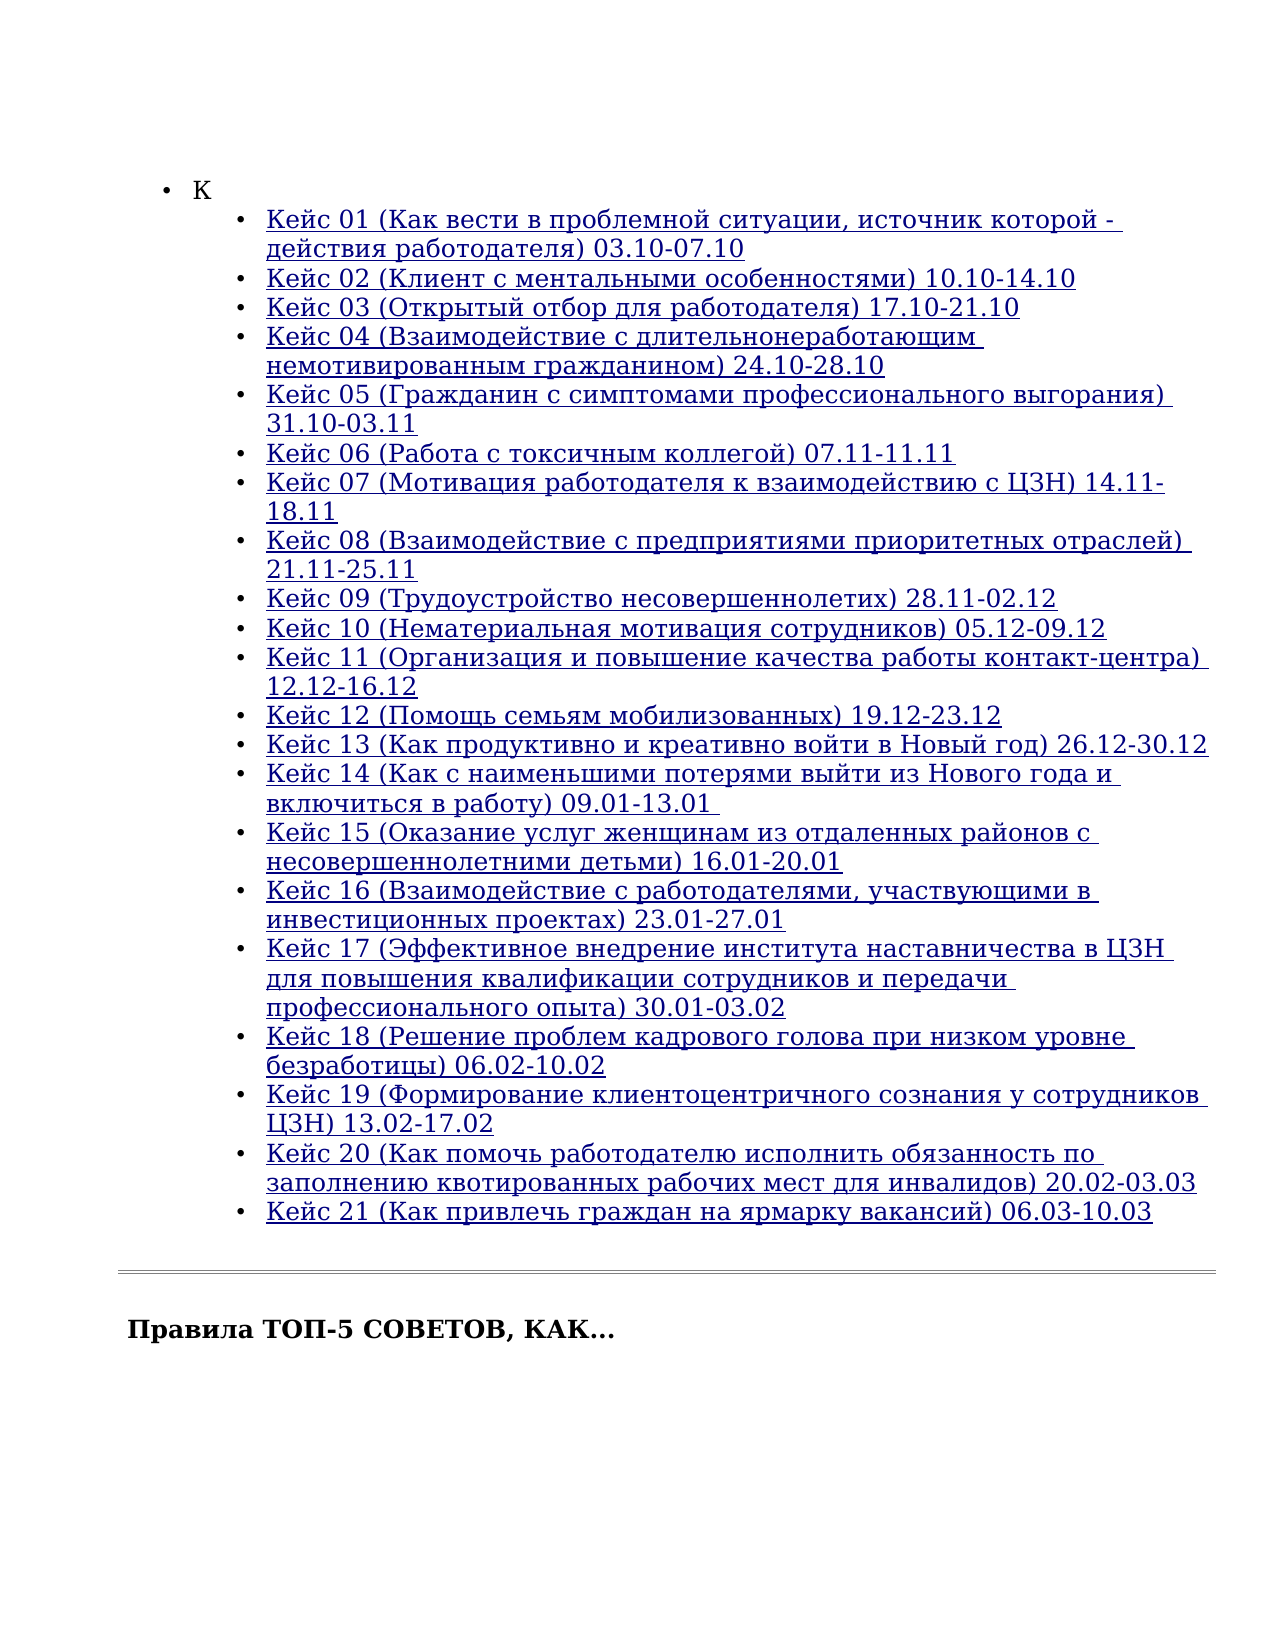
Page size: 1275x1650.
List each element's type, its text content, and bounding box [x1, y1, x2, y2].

list Кейс 03 (Открытый отбор для работодателя) 17.10-21.10 [236, 293, 1216, 322]
list К [162, 176, 1216, 206]
list Кейс 10 (Нематериальная мотивация сотрудников) 05.12-09.12 [236, 614, 1216, 643]
subtitle Правила ТОП-5 СОВЕТОВ, КАК... [118, 1315, 1216, 1344]
list Кейс 17 (Эффективное внедрение института наставничества в ЦЗН для повышения квалификации сотрудников и передачи профессионального опыта) 30.01-03.02 [236, 935, 1216, 1022]
list Кейс 05 (Гражданин с симптомами профессионального выгорания) 31.10-03.11 [236, 381, 1216, 439]
list Кейс 08 (Взаимодействие с предприятиями приоритетных отраслей) 21.11-25.11 [236, 526, 1216, 585]
list Кейс 20 (Как помочь работодателю исполнить обязанность по заполнению квотированных рабочих мест для инвалидов) 20.02-03.03 [236, 1139, 1216, 1197]
list Кейс 19 (Формирование клиентоцентричного сознания у сотрудников ЦЗН) 13.02-17.02 [236, 1081, 1216, 1139]
list Кейс 14 (Как с наименьшими потерями выйти из Нового года и включиться в работу) 09.01-13.01 [236, 760, 1216, 818]
list Кейс 15 (Оказание услуг женщинам из отдаленных районов с несовершеннолетними детьми) 16.01-20.01 [236, 818, 1216, 876]
list Кейс 09 (Трудоустройство несовершеннолетих) 28.11-02.12 [236, 585, 1216, 614]
list Кейс 04 (Взаимодействие с длительнонеработающим немотивированным гражданином) 24.10-28.10 [236, 322, 1216, 381]
list Кейс 18 (Решение проблем кадрового голова при низком уровне безработицы) 06.02-10.02 [236, 1022, 1216, 1081]
list Кейс 21 (Как привлечь граждан на ярмарку вакансий) 06.03-10.03 [236, 1197, 1216, 1226]
list Кейс 06 (Работа с токсичным коллегой) 07.11-11.11 [236, 439, 1216, 468]
list Кейс 07 (Мотивация работодателя к взаимодействию с ЦЗН) 14.11-18.11 [236, 468, 1216, 526]
list Кейс 02 (Клиент с ментальными особенностями) 10.10-14.10 [236, 264, 1216, 293]
list Кейс 01 (Как вести в проблемной ситуации, источник которой - действия работодателя) 03.10-07.10 [236, 206, 1216, 264]
list Кейс 13 (Как продуктивно и креативно войти в Новый год) 26.12-30.12 [236, 731, 1216, 760]
list Кейс 16 (Взаимодействие с работодателями, участвующими в инвестиционных проектах) 23.01-27.01 [236, 876, 1216, 935]
list Кейс 11 (Организация и повышение качества работы контакт-центра) 12.12-16.12 [236, 643, 1216, 701]
list Кейс 12 (Помощь семьям мобилизованных) 19.12-23.12 [236, 701, 1216, 731]
